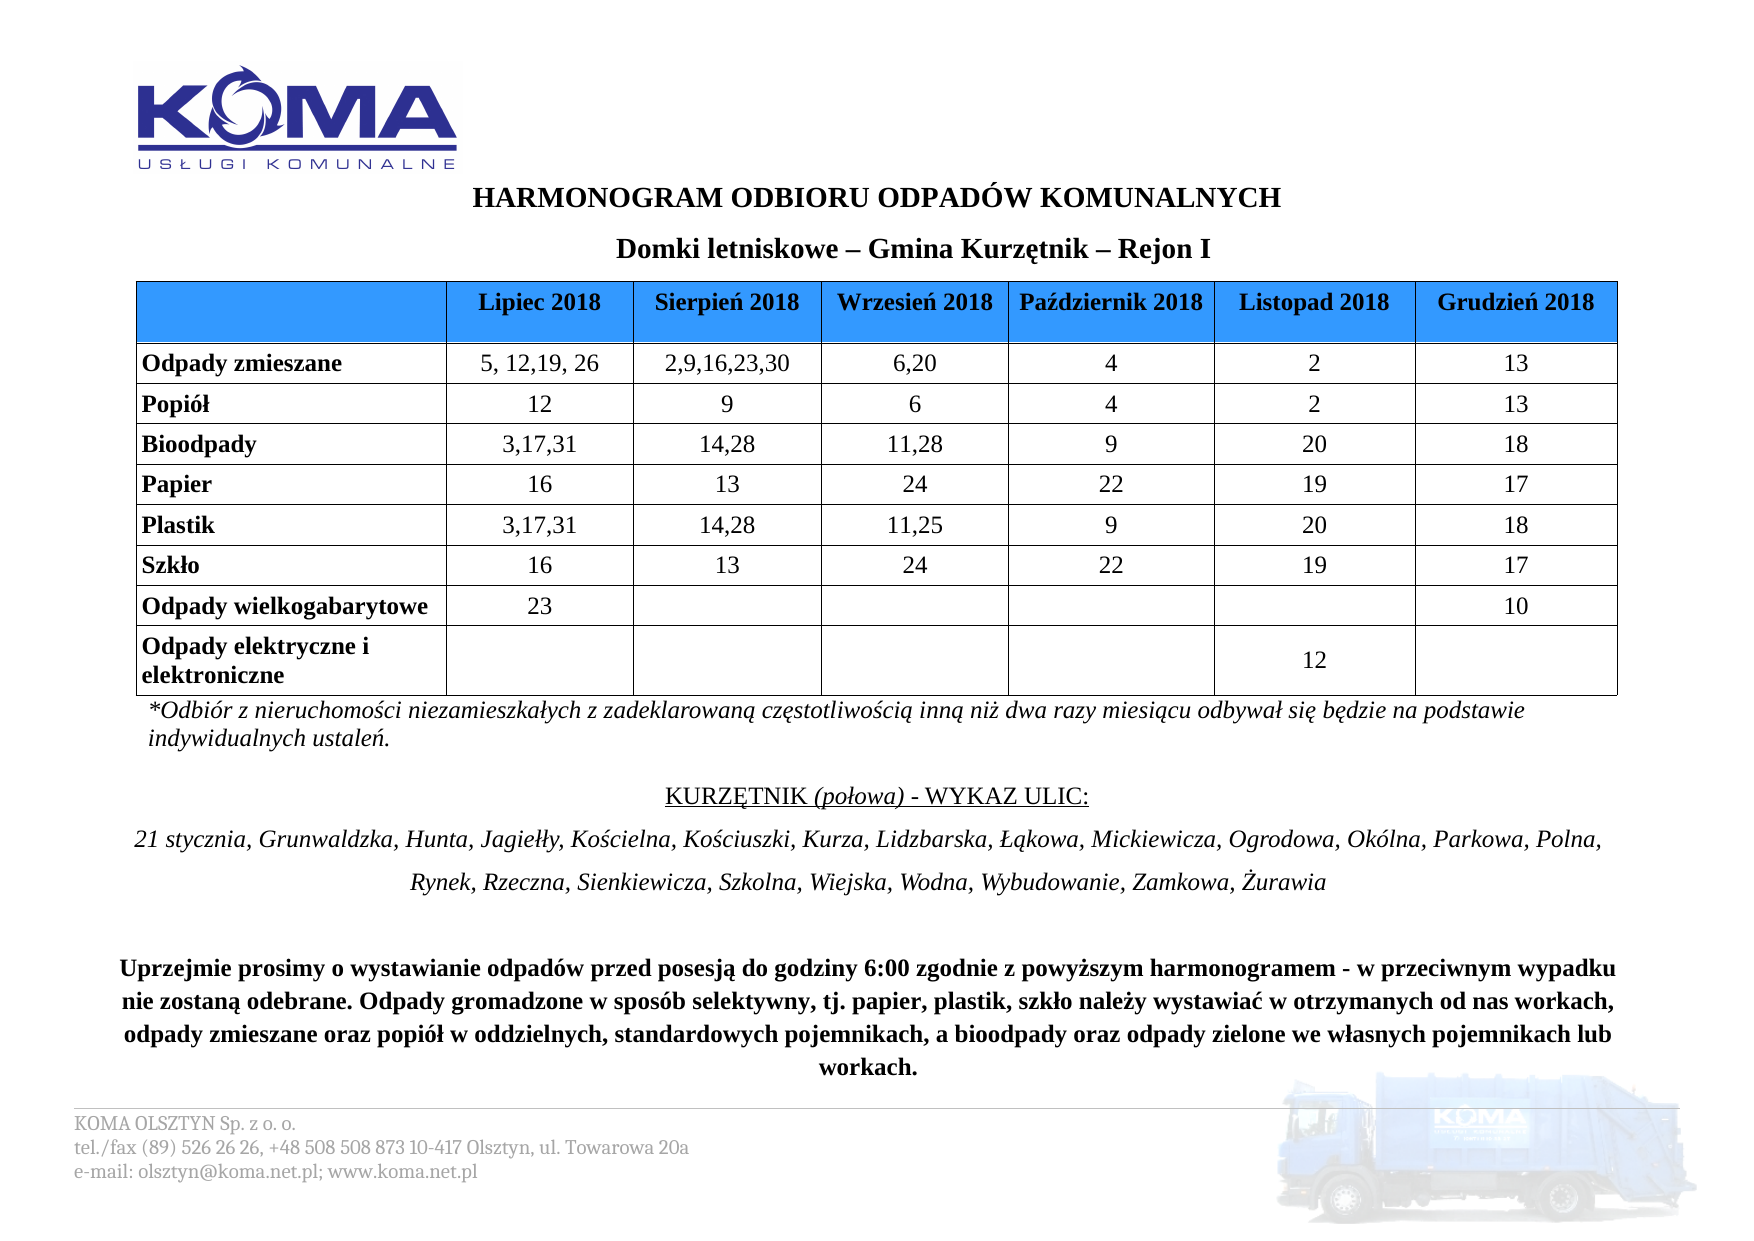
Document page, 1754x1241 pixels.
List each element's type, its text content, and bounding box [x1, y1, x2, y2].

table_cell 5, 12,19, 26 [447, 344, 633, 383]
table_cell 14,28 [634, 505, 821, 544]
table_header Październik 2018 [1009, 282, 1214, 342]
table_cell 22 [1009, 546, 1214, 585]
table_cell [1009, 586, 1214, 625]
table_cell 13 [1416, 384, 1617, 423]
table_cell [1416, 626, 1617, 694]
table_cell [447, 626, 633, 694]
table_cell [1215, 586, 1415, 625]
table_header Listopad 2018 [1215, 282, 1415, 342]
table_cell 9 [634, 384, 821, 423]
table_header Sierpień 2018 [634, 282, 821, 342]
text HARMONOGRAM ODBIORU ODPADÓW KOMUNALNYCH [74, 181, 1680, 214]
table_cell [634, 586, 821, 625]
table_cell 4 [1009, 384, 1214, 423]
table_cell 17 [1416, 465, 1617, 504]
table_cell 9 [1009, 424, 1214, 464]
table_cell 13 [634, 546, 821, 585]
table_cell Odpady zmieszane [137, 344, 446, 383]
table_cell 9 [1009, 505, 1214, 544]
table_cell 12 [447, 384, 633, 423]
table_cell 2 [1215, 344, 1415, 383]
table_cell 2,9,16,23,30 [634, 344, 821, 383]
text Domki letniskowe – Gmina Kurzętnik – Rejon I [74, 231, 1680, 264]
table_cell 11,28 [822, 424, 1008, 464]
table_cell 17 [1416, 546, 1617, 585]
table_cell 13 [1416, 344, 1617, 383]
table_cell Plastik [137, 505, 446, 544]
table_cell [822, 586, 1008, 625]
table_cell Bioodpady [137, 424, 446, 464]
table_header Lipiec 2018 [447, 282, 633, 342]
table_cell Odpady elektryczne i elektroniczne [137, 626, 446, 694]
table_cell 24 [822, 465, 1008, 504]
table_cell 14,28 [634, 424, 821, 464]
table_cell 16 [447, 465, 633, 504]
table_cell 3,17,31 [447, 424, 633, 464]
table_cell 23 [447, 586, 633, 625]
table_header [137, 282, 446, 342]
table_cell 13 [634, 465, 821, 504]
table_cell 18 [1416, 505, 1617, 544]
text *Odbiór z nieruchomości niezamieszkałych z zadeklarowaną częstotliwością inną niż dwa razy miesiącu odbywał się będzie na podstawie indywidualnych ustaleń. [74, 695, 1680, 752]
table_cell [634, 626, 821, 694]
text KURZĘTNIK (połowa) - WYKAZ ULIC: [74, 781, 1680, 810]
table_cell 11,25 [822, 505, 1008, 544]
table_cell 6,20 [822, 344, 1008, 383]
table_cell 12 [1215, 626, 1415, 694]
table_cell 19 [1215, 546, 1415, 585]
text Uprzejmie prosimy o wystawianie odpadów przed posesją do godziny 6:00 zgodnie z powyższym harmonogramem - w przeciwnym wypadku nie zostaną odebrane. Odpady gromadzone w sposób selektywny, tj. papier, plastik, szkło należy wystawiać w otrzymanych od nas workach, odpady zmieszane oraz popiół w oddzielnych, standardowych pojemnikach, a bioodpady oraz odpady zielone we własnych pojemnikach lub workach. [109, 953, 1627, 1081]
text 21 stycznia, Grunwaldzka, Hunta, Jagiełły, Kościelna, Kościuszki, Kurza, Lidzbarska, Łąkowa, Mickiewicza, Ogrodowa, Okólna, Parkowa, Polna, Rynek, Rzeczna, Sienkiewicza, Szkolna, Wiejska, Wodna, Wybudowanie, Zamkowa, Żurawia [121, 824, 1615, 896]
table_cell Papier [137, 465, 446, 504]
table_cell 19 [1215, 465, 1415, 504]
table_cell 16 [447, 546, 633, 585]
table_cell 24 [822, 546, 1008, 585]
table_header Grudzień 2018 [1416, 282, 1617, 342]
table_cell 10 [1416, 586, 1617, 625]
table_cell 20 [1215, 505, 1415, 544]
table_cell [822, 626, 1008, 694]
table_cell 6 [822, 384, 1008, 423]
table_cell 22 [1009, 465, 1214, 504]
table_cell Popiół [137, 384, 446, 423]
table_cell 3,17,31 [447, 505, 633, 544]
table_cell 4 [1009, 344, 1214, 383]
table_header Wrzesień 2018 [822, 282, 1008, 342]
table_cell 2 [1215, 384, 1415, 423]
table_cell [1009, 626, 1214, 694]
table_cell 20 [1215, 424, 1415, 464]
table_cell Szkło [137, 546, 446, 585]
table_cell 18 [1416, 424, 1617, 464]
table_cell Odpady wielkogabarytowe [137, 586, 446, 625]
